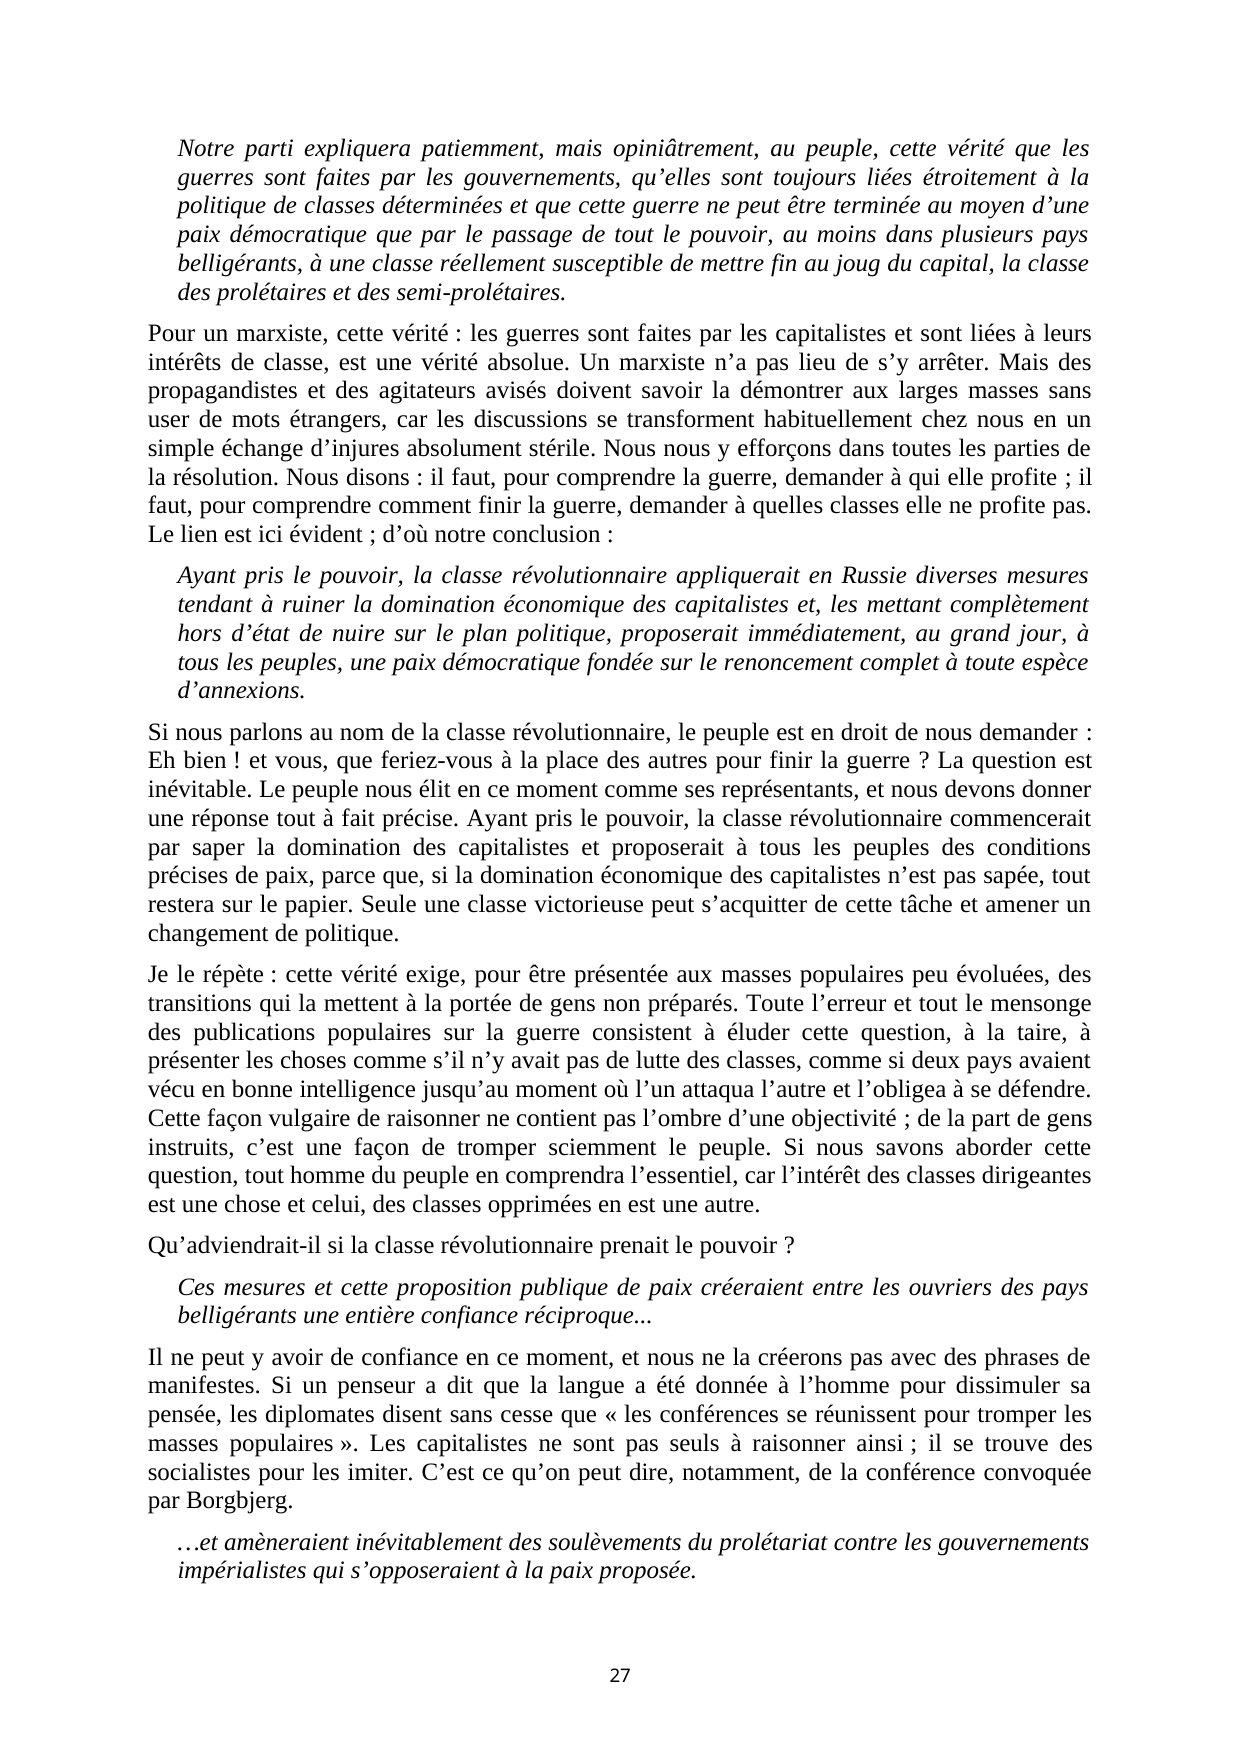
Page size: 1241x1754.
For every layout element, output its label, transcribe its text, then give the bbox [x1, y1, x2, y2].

text …et amèneraient inévitablement des soulèvements du prolétariat contre les gouvernements impérialistes qui s’opposeraient à la paix proposée. [177, 1527, 1093, 1584]
text Pour un marxiste, cette vérité : les guerres sont faites par les capitalistes et sont liées à leurs intérêts de classe, est une vérité absolue. Un marxiste n’a pas lieu de s’y arrêter. Mais des propagandistes et des agitateurs avisés doivent savoir la démontrer aux larges masses sans user de mots étrangers, car les discussions se transforment habituellement chez nous en un simple échange d’injures absolument stérile. Nous nous y efforçons dans toutes les parties de la résolution. Nous disons : il faut, pour comprendre la guerre, demander à qui elle profite ; il faut, pour comprendre comment finir la guerre, demander à quelles classes elle ne profite pas. Le lien est ici évident ; d’où notre conclusion : [148, 318, 1093, 548]
text Qu’adviendrait-il si la classe révolutionnaire prenait le pouvoir ? [148, 1230, 1093, 1259]
text Ces mesures et cette proposition publique de paix créeraient entre les ouvriers des pays belligérants une entière confiance réciproque... [177, 1272, 1093, 1329]
text Si nous parlons au nom de la classe révolutionnaire, le peuple est en droit de nous demander : Eh bien ! et vous, que feriez-vous à la place des autres pour finir la guerre ? La question est inévitable. Le peuple nous élit en ce moment comme ses représentants, et nous devons donner une réponse tout à fait précise. Ayant pris le pouvoir, la classe révolutionnaire commencerait par saper la domination des capitalistes et proposerait à tous les peuples des conditions précises de paix, parce que, si la domination économique des capitalistes n’est pas sapée, tout restera sur le papier. Seule une classe victorieuse peut s’acquitter de cette tâche et amener un changement de politique. [148, 717, 1093, 947]
text Ayant pris le pouvoir, la classe révolutionnaire appliquerait en Russie diverses mesures tendant à ruiner la domination économique des capitalistes et, les mettant complètement hors d’état de nuire sur le plan politique, proposerait immédiatement, au grand jour, à tous les peuples, une paix démocratique fondée sur le renoncement complet à toute espèce d’annexions. [177, 560, 1093, 704]
text Il ne peut y avoir de confiance en ce moment, et nous ne la créerons pas avec des phrases de manifestes. Si un penseur a dit que la langue a été donnée à l’homme pour dissimuler sa pensée, les diplomates disent sans cesse que « les conférences se réunissent pour tromper les masses populaires ». Les capitalistes ne sont pas seuls à raisonner ainsi ; il se trouve des socialistes pour les imiter. C’est ce qu’on peut dire, notamment, de la conférence convoquée par Borgbjerg. [148, 1342, 1093, 1514]
text Je le répète : cette vérité exige, pour être présentée aux masses populaires peu évoluées, des transitions qui la mettent à la portée de gens non préparés. Toute l’erreur et tout le mensonge des publications populaires sur la guerre consistent à éluder cette question, à la taire, à présenter les choses comme s’il n’y avait pas de lutte des classes, comme si deux pays avaient vécu en bonne intelligence jusqu’au moment où l’un attaqua l’autre et l’obligea à se défendre. Cette façon vulgaire de raisonner ne contient pas l’ombre d’une objectivité ; de la part de gens instruits, c’est une façon de tromper sciemment le peuple. Si nous savons aborder cette question, tout homme du peuple en comprendra l’essentiel, car l’intérêt des classes dirigeantes est une chose et celui, des classes opprimées en est une autre. [148, 959, 1093, 1218]
text Notre parti expliquera patiemment, mais opiniâtrement, au peuple, cette vérité que les guerres sont faites par les gouvernements, qu’elles sont toujours liées étroitement à la politique de classes déterminées et que cette guerre ne peut être terminée au moyen d’une paix démocratique que par le passage de tout le pouvoir, au moins dans plusieurs pays belligérants, à une classe réellement susceptible de mettre fin au joug du capital, la classe des prolétaires et des semi-prolétaires. [177, 133, 1093, 305]
